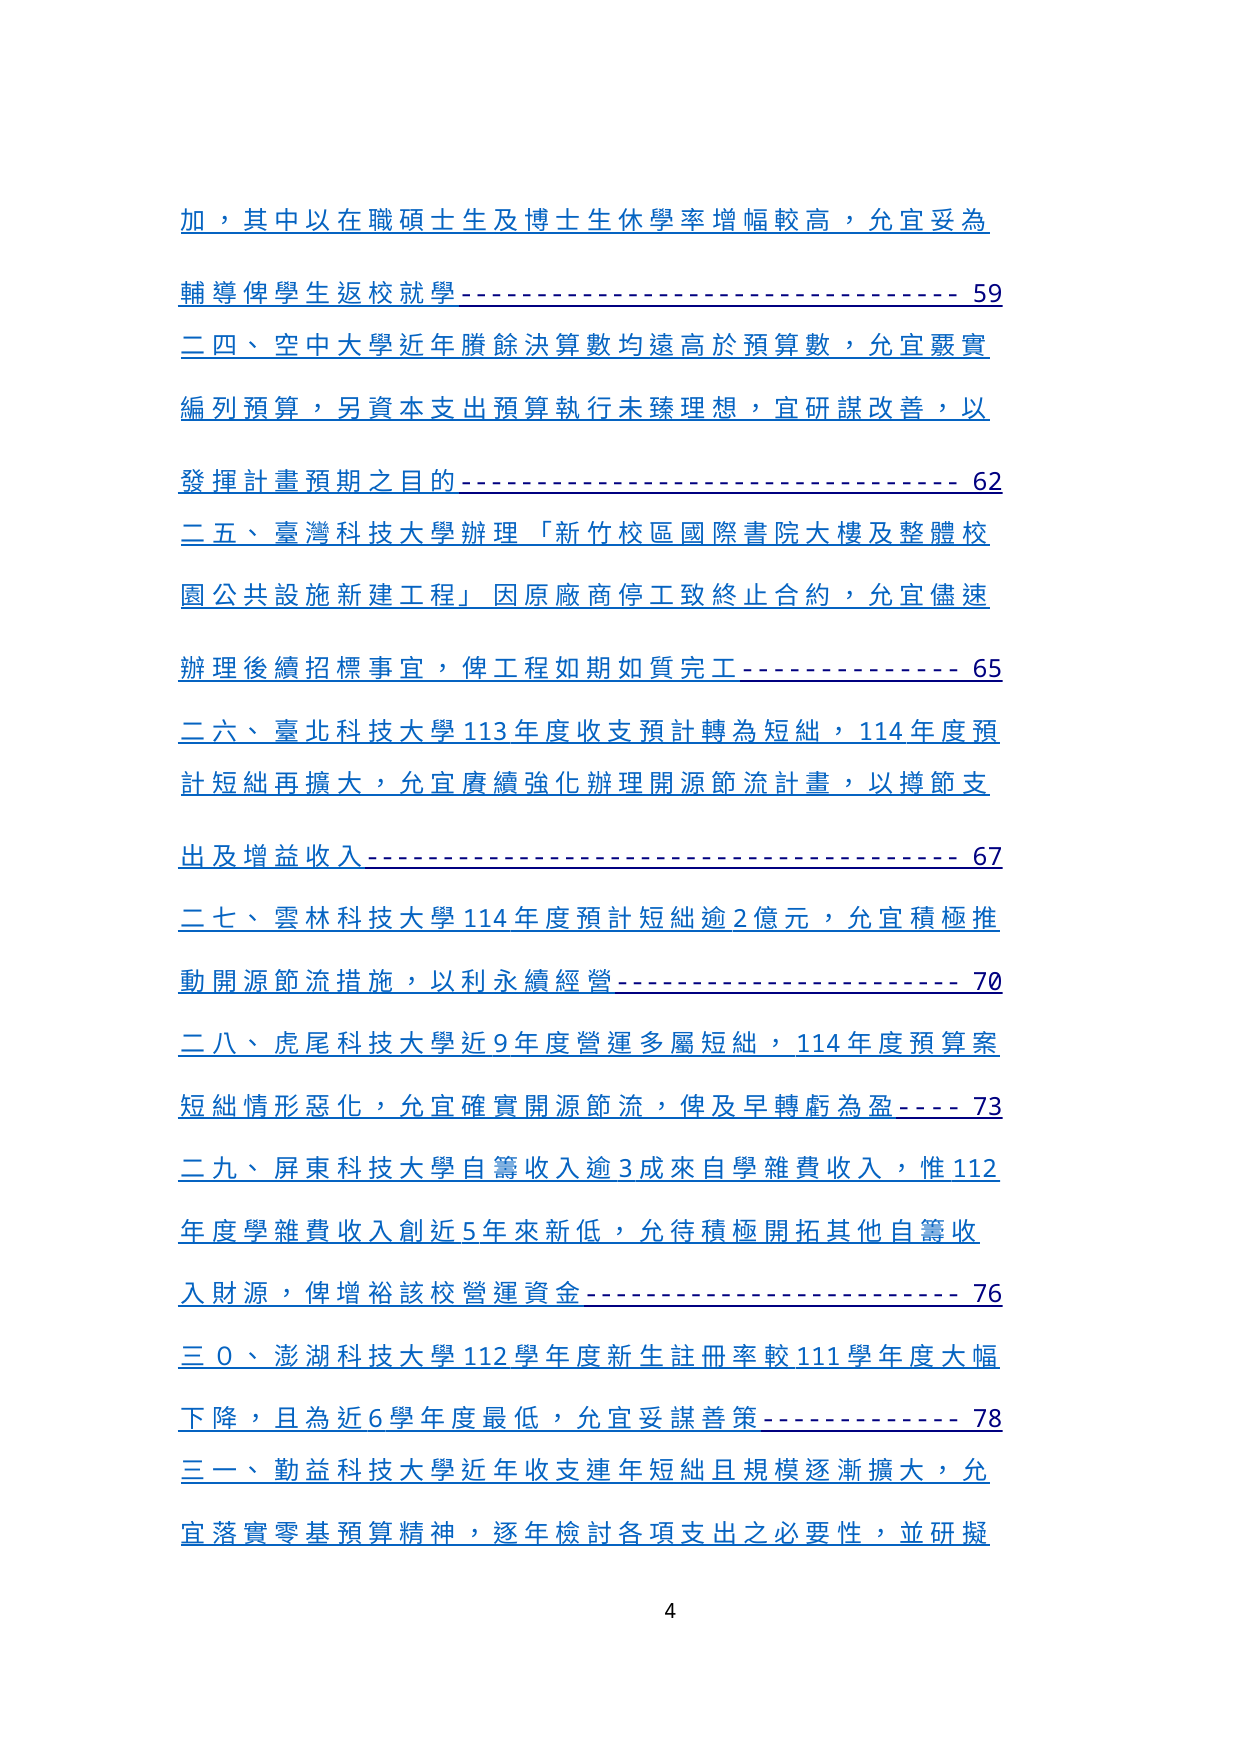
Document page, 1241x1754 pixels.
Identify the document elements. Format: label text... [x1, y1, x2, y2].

text 三０、澎湖科技大學112學年度新生註冊率較111學年度大幅下降，且為近6學年度最低，允宜妥謀善策 78 [177, 1302, 1004, 1427]
text 加，其中以在職碩士生及博士生休學率增幅較高，允宜妥為輔導俾學生返校就學 59 [177, 177, 1004, 302]
text 二六、臺北科技大學113年度收支預計轉為短絀，114年度預計短絀再擴大，允宜賡續強化辦理開源節流計畫，以撙節支出及增益收入 67 [177, 677, 1004, 865]
text 二八、虎尾科技大學近9年度營運多屬短絀，114年度預算案短絀情形惡化，允宜確實開源節流，俾及早轉虧為盈 73 [177, 990, 1004, 1115]
text 二七、雲林科技大學114年度預計短絀逾2億元，允宜積極推動開源節流措施，以利永續經營 70 [177, 865, 1004, 990]
text 三一、勤益科技大學近年收支連年短絀且規模逐漸擴大，允宜落實零基預算精神，逐年檢討各項支出之必要性，並研擬 [177, 1427, 1004, 1552]
text 二五、臺灣科技大學辦理「新竹校區國際書院大樓及整體校園公共設施新建工程」因原廠商停工致終止合約，允宜儘速辦理後續招標事宜，俾工程如期如質完工 65 [177, 490, 1004, 677]
text 二九、屏東科技大學自籌收入逾3成來自學雜費收入，惟112年度學雜費收入創近5年來新低，允待積極開拓其他自籌收入財源，俾增裕該校營運資金 76 [177, 1115, 1004, 1302]
text 二四、空中大學近年賸餘決算數均遠高於預算數，允宜覈實編列預算，另資本支出預算執行未臻理想，宜研謀改善，以發揮計畫預期之目的 62 [177, 302, 1004, 490]
